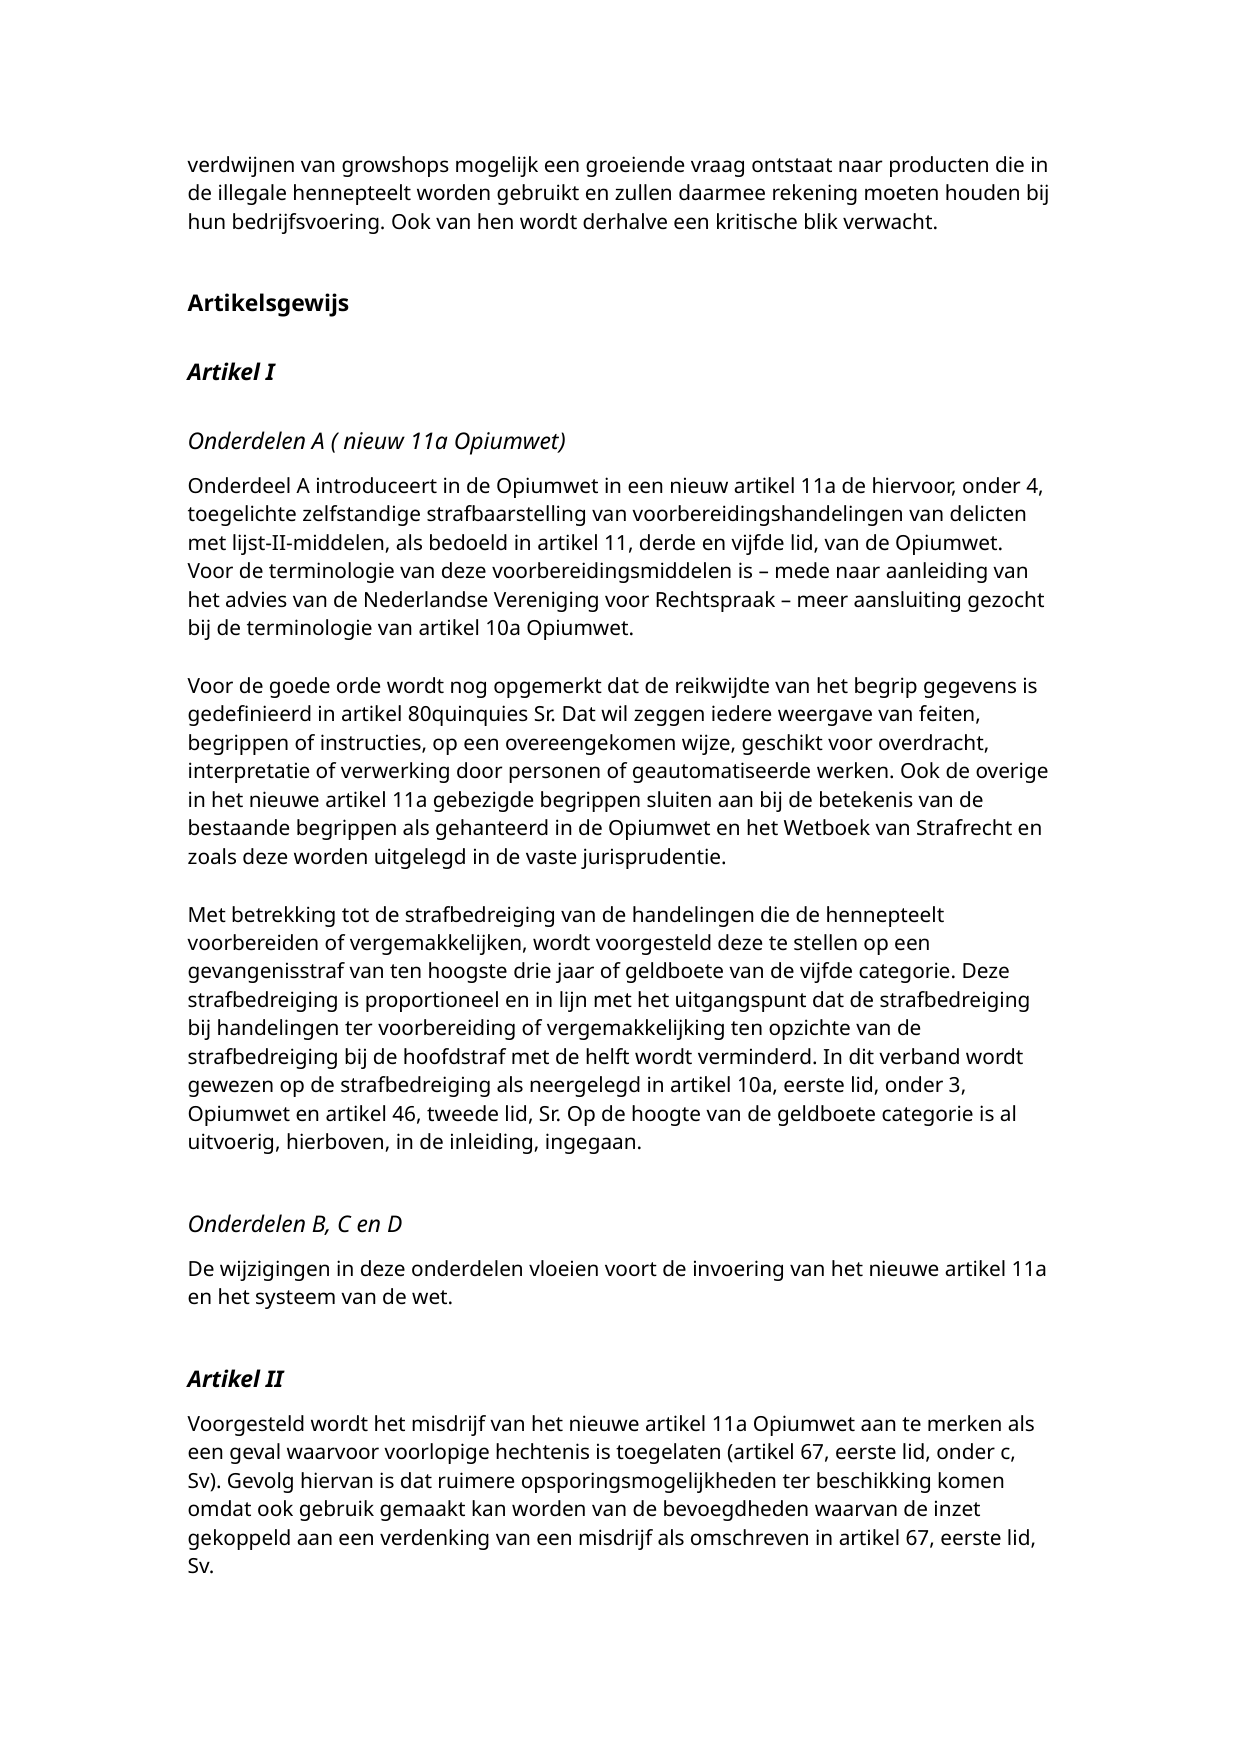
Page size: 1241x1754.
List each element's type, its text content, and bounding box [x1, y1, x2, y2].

text Onderdeel A introduceert in de Opiumwet in een nieuw artikel 11a de hiervoor, onder 4, toegelichte zelfstandige strafbaarstelling van voorbereidingshandelingen van delicten met lijst-II-middelen, als bedoeld in artikel 11, derde en vijfde lid, van de Opiumwet. Voor de terminologie van deze voorbereidingsmiddelen is – mede naar aanleiding van het advies van de Nederlandse Vereniging voor Rechtspraak – meer aansluiting gezocht bij de terminologie van artikel 10a Opiumwet. [187, 471, 1053, 642]
subtitle Artikel II [187, 1363, 1053, 1394]
subtitle Onderdelen A ( nieuw 11a Opiumwet) [187, 425, 1053, 456]
text Voorgesteld wordt het misdrijf van het nieuwe artikel 11a Opiumwet aan te merken als een geval waarvoor voorlopige hechtenis is toegelaten (artikel 67, eerste lid, onder c, Sv). Gevolg hiervan is dat ruimere opsporingsmogelijkheden ter beschikking komen omdat ook gebruik gemaakt kan worden van de bevoegdheden waarvan de inzet gekoppeld aan een verdenking van een misdrijf als omschreven in artikel 67, eerste lid, Sv. [187, 1409, 1053, 1579]
text Met betrekking tot de strafbedreiging van de handelingen die de hennepteelt voorbereiden of vergemakkelijken, wordt voorgesteld deze te stellen op een gevangenisstraf van ten hoogste drie jaar of geldboete van de vijfde categorie. Deze strafbedreiging is proportioneel en in lijn met het uitgangspunt dat de strafbedreiging bij handelingen ter voorbereiding of vergemakkelijking ten opzichte van de strafbedreiging bij de hoofdstraf met de helft wordt verminderd. In dit verband wordt gewezen op de strafbedreiging als neergelegd in artikel 10a, eerste lid, onder 3, Opiumwet en artikel 46, tweede lid, Sr. Op de hoogte van de geldboete categorie is al uitvoerig, hierboven, in de inleiding, ingegaan. [187, 900, 1053, 1156]
text Voor de goede orde wordt nog opgemerkt dat de reikwijdte van het begrip gegevens is gedefinieerd in artikel 80quinquies Sr. Dat wil zeggen iedere weergave van feiten, begrippen of instructies, op een overeengekomen wijze, geschikt voor overdracht, interpretatie of verwerking door personen of geautomatiseerde werken. Ook de overige in het nieuwe artikel 11a gebezigde begrippen sluiten aan bij de betekenis van de bestaande begrippen als gehanteerd in de Opiumwet en het Wetboek van Strafrecht en zoals deze worden uitgelegd in de vaste jurisprudentie. [187, 671, 1053, 870]
subtitle Artikelsgewijs [187, 287, 1053, 318]
subtitle Artikel I [187, 356, 1053, 387]
subtitle Onderdelen B, C en D [187, 1208, 1053, 1239]
text verdwijnen van growshops mogelijk een groeiende vraag ontstaat naar producten die in de illegale hennepteelt worden gebruikt en zullen daarmee rekening moeten houden bij hun bedrijfsvoering. Ook van hen wordt derhalve een kritische blik verwacht. [187, 150, 1053, 235]
text De wijzigingen in deze onderdelen vloeien voort de invoering van het nieuwe artikel 11a en het systeem van de wet. [187, 1254, 1053, 1311]
